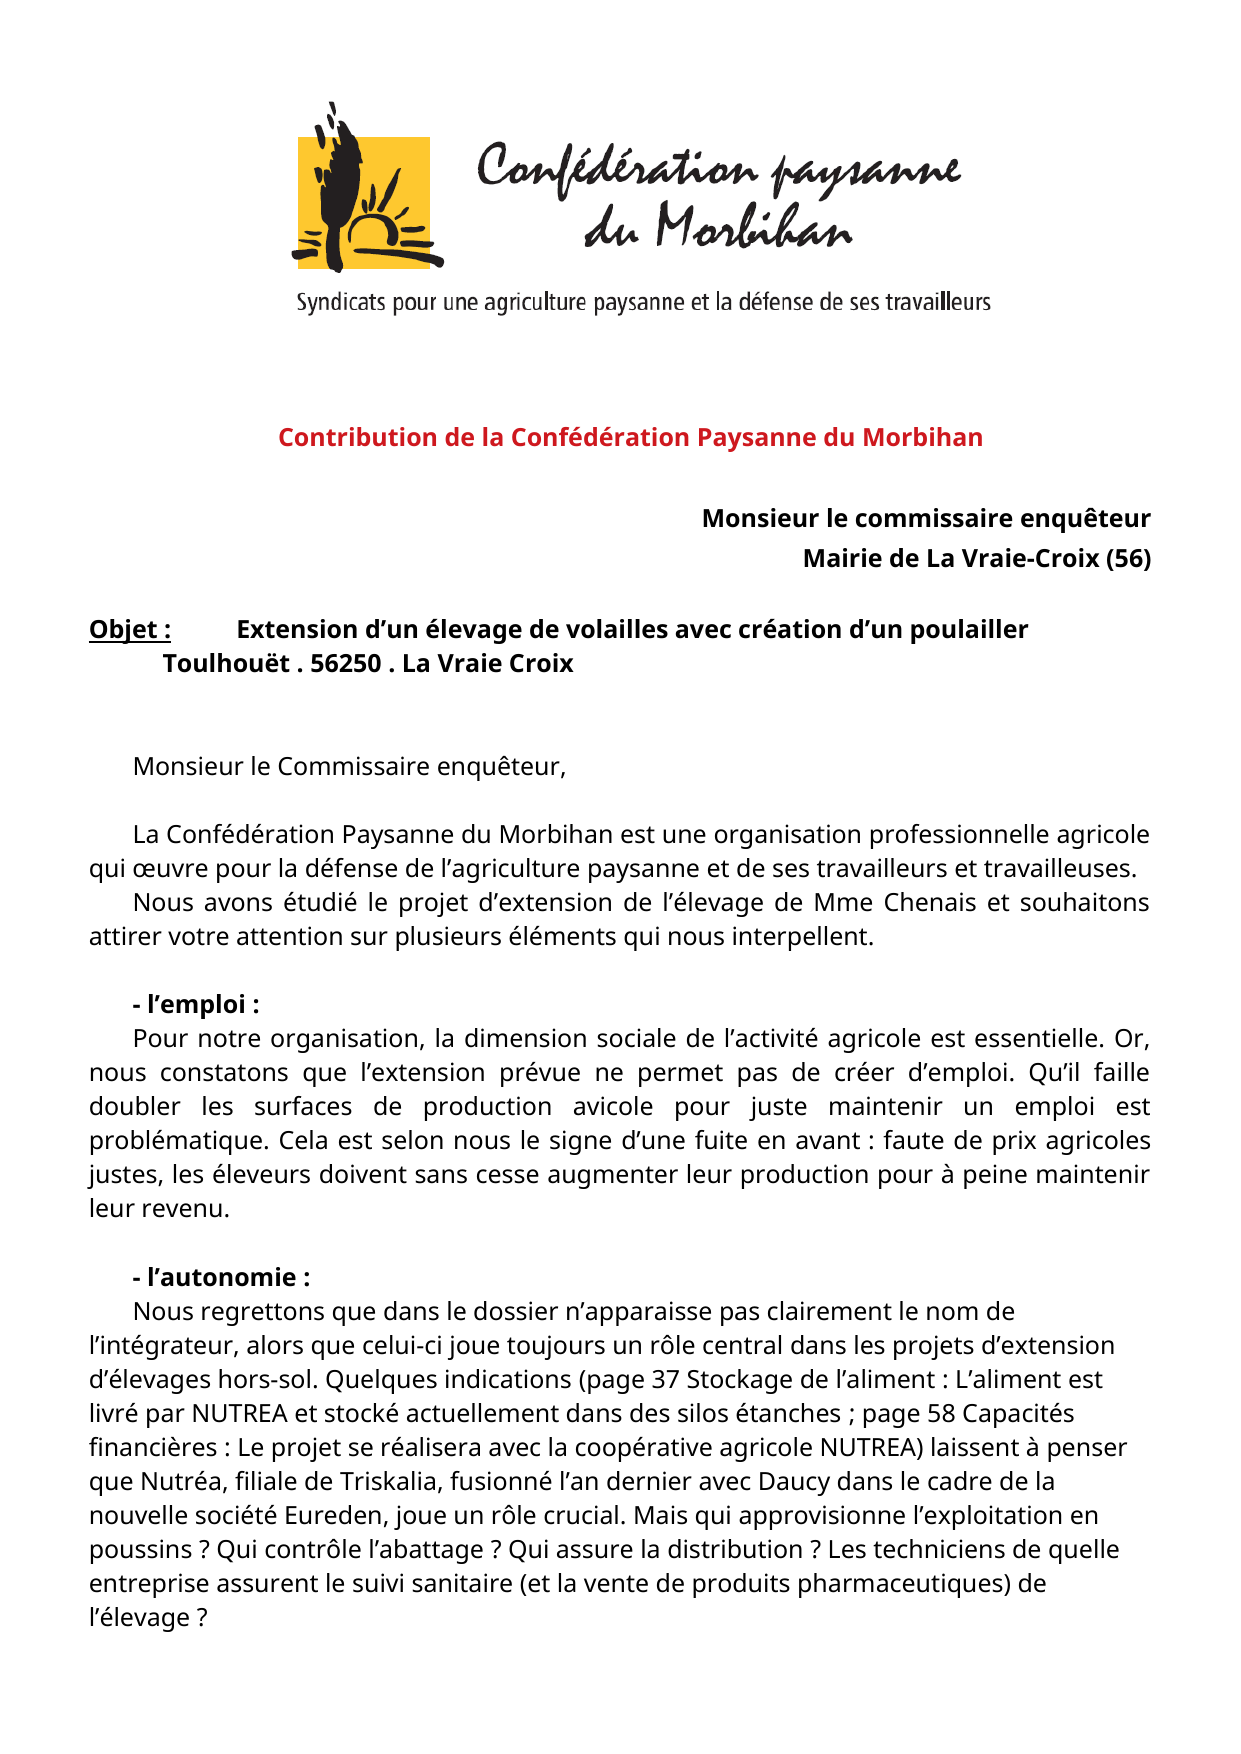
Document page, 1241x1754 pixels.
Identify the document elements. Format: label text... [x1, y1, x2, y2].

picture [269, 74, 1017, 341]
text La Confédération Paysanne du Morbihan est une organisation professionnelle agricole qui œuvre pour la défense de l’agriculture paysanne et de ses travailleurs et travailleuses. [88, 816, 1152, 884]
text Monsieur le commissaire enquêteur [88, 500, 1152, 534]
text Toulhouët . 56250 . La Vraie Croix [88, 646, 1152, 680]
text - l’autonomie : [88, 1259, 1152, 1293]
text Monsieur le Commissaire enquêteur, [88, 748, 1152, 782]
text Objet : Extension d’un élevage de volailles avec création d’un poulailler [88, 612, 1152, 646]
text Nous avons étudié le projet d’extension de l’élevage de Mme Chenais et souhaitons attirer votre attention sur plusieurs éléments qui nous interpellent. [88, 884, 1152, 953]
text Pour notre organisation, la dimension sociale de l’activité agricole est essentielle. Or, nous constatons que l’extension prévue ne permet pas de créer d’emploi. Qu’il faille doubler les surfaces de production avicole pour juste maintenir un emploi est problématique. Cela est selon nous le signe d’une fuite en avant : faute de prix agricoles justes, les éleveurs doivent sans cesse augmenter leur production pour à peine maintenir leur revenu. [88, 1021, 1152, 1225]
text Nous regrettons que dans le dossier n’apparaisse pas clairement le nom de l’intégrateur, alors que celui-ci joue toujours un rôle central dans les projets d’extension d’élevages hors-sol. Quelques indications (page 37 Stockage de l’aliment : L’aliment est livré par NUTREA et stocké actuellement dans des silos étanches ; page 58 Capacités financières : Le projet se réalisera avec la coopérative agricole NUTREA) laissent à penser que Nutréa, filiale de Triskalia, fusionné l’an dernier avec Daucy dans le cadre de la nouvelle société Eureden, joue un rôle crucial. Mais qui approvisionne l’exploitation en poussins ? Qui contrôle l’abattage ? Qui assure la distribution ? Les techniciens de quelle entreprise assurent le suivi sanitaire (et la vente de produits pharmaceutiques) de l’élevage ? [88, 1293, 1152, 1634]
text Contribution de la Confédération Paysanne du Morbihan [88, 419, 1152, 453]
text - l’emploi : [88, 987, 1152, 1021]
text Mairie de La Vraie-Croix (56) [88, 541, 1152, 575]
